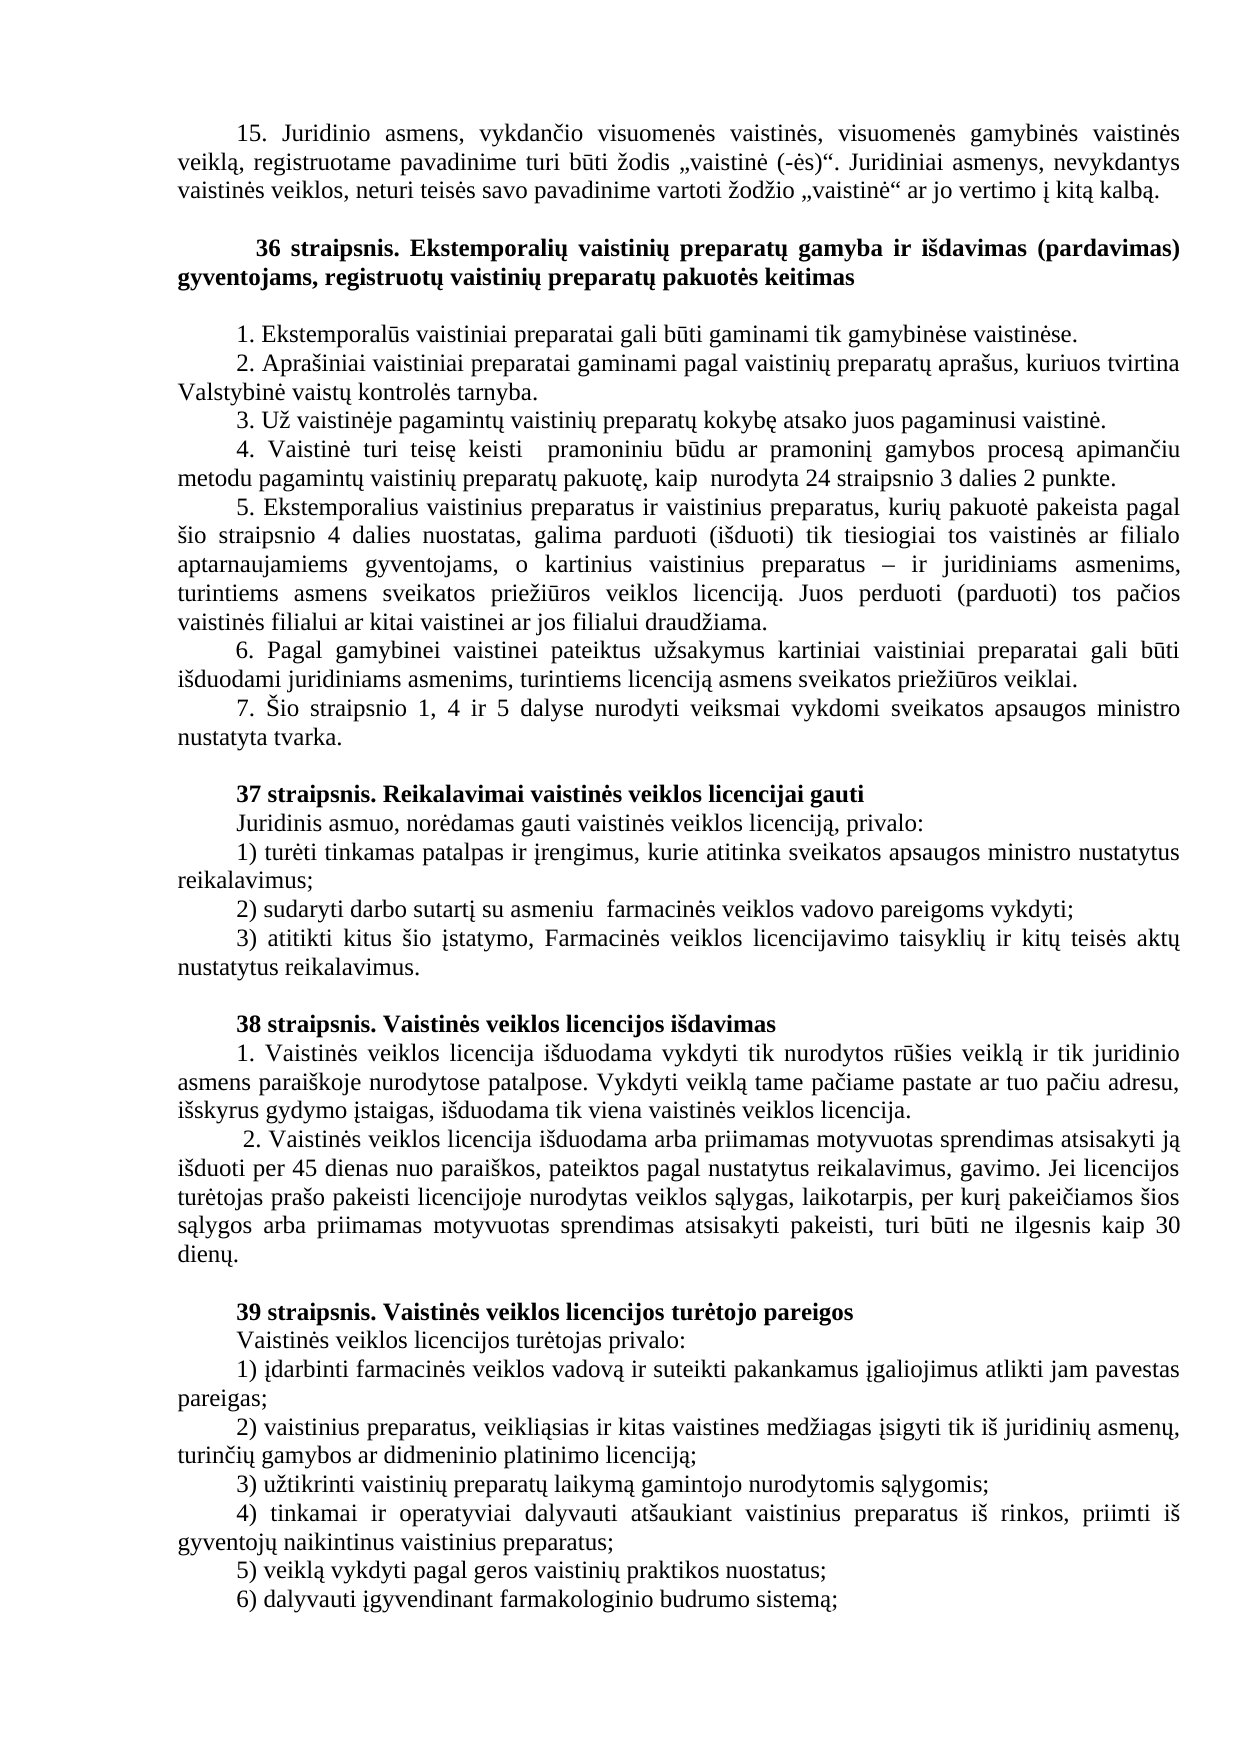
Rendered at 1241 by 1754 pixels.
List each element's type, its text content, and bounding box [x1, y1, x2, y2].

text 2) sudaryti darbo sutartį su asmeniu farmacinės veiklos vadovo pareigoms vykdyti; [177, 894, 1181, 923]
text 4) tinkamai ir operatyviai dalyvauti atšaukiant vaistinius preparatus iš rinkos, priimti iš gyventojų naikintinus vaistinius preparatus; [177, 1498, 1181, 1556]
text 6. Pagal gamybinei vaistinei pateiktus užsakymus kartiniai vaistiniai preparatai gali būti išduodami juridiniams asmenims, turintiems licenciją asmens sveikatos priežiūros veiklai. [177, 636, 1181, 693]
text 3. Už vaistinėje pagamintų vaistinių preparatų kokybę atsako juos pagaminusi vaistinė. [177, 406, 1181, 434]
text 5. Ekstemporalius vaistinius preparatus ir vaistinius preparatus, kurių pakuotė pakeista pagal šio straipsnio 4 dalies nuostatas, galima parduoti (išduoti) tik tiesiogiai tos vaistinės ar filialo aptarnaujamiems gyventojams, o kartinius vaistinius preparatus – ir juridiniams asmenims, turintiems asmens sveikatos priežiūros veiklos licenciją. Juos perduoti (parduoti) tos pačios vaistinės filialui ar kitai vaistinei ar jos filialui draudžiama. [177, 492, 1181, 636]
text 6) dalyvauti įgyvendinant farmakologinio budrumo sistemą; [177, 1584, 1181, 1613]
text 2. Aprašiniai vaistiniai preparatai gaminami pagal vaistinių preparatų aprašus, kuriuos tvirtina Valstybinė vaistų kontrolės tarnyba. [177, 348, 1181, 406]
text 2) vaistinius preparatus, veikliąsias ir kitas vaistines medžiagas įsigyti tik iš juridinių asmenų, turinčių gamybos ar didmeninio platinimo licenciją; [177, 1412, 1181, 1469]
text 1. Ekstemporalūs vaistiniai preparatai gali būti gaminami tik gamybinėse vaistinėse. [177, 319, 1181, 348]
text 39 straipsnis. Vaistinės veiklos licencijos turėtojo pareigos [177, 1297, 1181, 1326]
text 1. Vaistinės veiklos licencija išduodama vykdyti tik nurodytos rūšies veiklą ir tik juridinio asmens paraiškoje nurodytose patalpose. Vykdyti veiklą tame pačiame pastate ar tuo pačiu adresu, išskyrus gydymo įstaigas, išduodama tik viena vaistinės veiklos licencija. [177, 1038, 1181, 1124]
text 2. Vaistinės veiklos licencija išduodama arba priimamas motyvuotas sprendimas atsisakyti ją išduoti per 45 dienas nuo paraiškos, pateiktos pagal nustatytus reikalavimus, gavimo. Jei licencijos turėtojas prašo pakeisti licencijoje nurodytas veiklos sąlygas, laikotarpis, per kurį pakeičiamos šios sąlygos arba priimamas motyvuotas sprendimas atsisakyti pakeisti, turi būti ne ilgesnis kaip 30 dienų. [177, 1124, 1181, 1268]
text 38 straipsnis. Vaistinės veiklos licencijos išdavimas [177, 1009, 1181, 1038]
text 3) atitikti kitus šio įstatymo, Farmacinės veiklos licencijavimo taisyklių ir kitų teisės aktų nustatytus reikalavimus. [177, 923, 1181, 981]
text 36 straipsnis. Ekstemporalių vaistinių preparatų gamyba ir išdavimas (pardavimas) gyventojams, registruotų vaistinių preparatų pakuotės keitimas [177, 233, 1181, 291]
text 3) užtikrinti vaistinių preparatų laikymą gamintojo nurodytomis sąlygomis; [177, 1469, 1181, 1498]
text 15. Juridinio asmens, vykdančio visuomenės vaistinės, visuomenės gamybinės vaistinės veiklą, registruotame pavadinime turi būti žodis „vaistinė (-ės)“. Juridiniai asmenys, nevykdantys vaistinės veiklos, neturi teisės savo pavadinime vartoti žodžio „vaistinė“ ar jo vertimo į kitą kalbą. [177, 118, 1181, 204]
text Juridinis asmuo, norėdamas gauti vaistinės veiklos licenciją, privalo: [177, 808, 1181, 837]
text 1) turėti tinkamas patalpas ir įrengimus, kurie atitinka sveikatos apsaugos ministro nustatytus reikalavimus; [177, 837, 1181, 894]
text 7. Šio straipsnio 1, 4 ir 5 dalyse nurodyti veiksmai vykdomi sveikatos apsaugos ministro nustatyta tvarka. [177, 693, 1181, 751]
text 37 straipsnis. Reikalavimai vaistinės veiklos licencijai gauti [177, 779, 1181, 808]
text Vaistinės veiklos licencijos turėtojas privalo: [177, 1326, 1181, 1354]
text 5) veiklą vykdyti pagal geros vaistinių praktikos nuostatus; [177, 1556, 1181, 1584]
text 1) įdarbinti farmacinės veiklos vadovą ir suteikti pakankamus įgaliojimus atlikti jam pavestas pareigas; [177, 1354, 1181, 1412]
text 4. Vaistinė turi teisę keisti pramoniniu būdu ar pramoninį gamybos procesą apimančiu metodu pagamintų vaistinių preparatų pakuotę, kaip nurodyta 24 straipsnio 3 dalies 2 punkte. [177, 434, 1181, 492]
